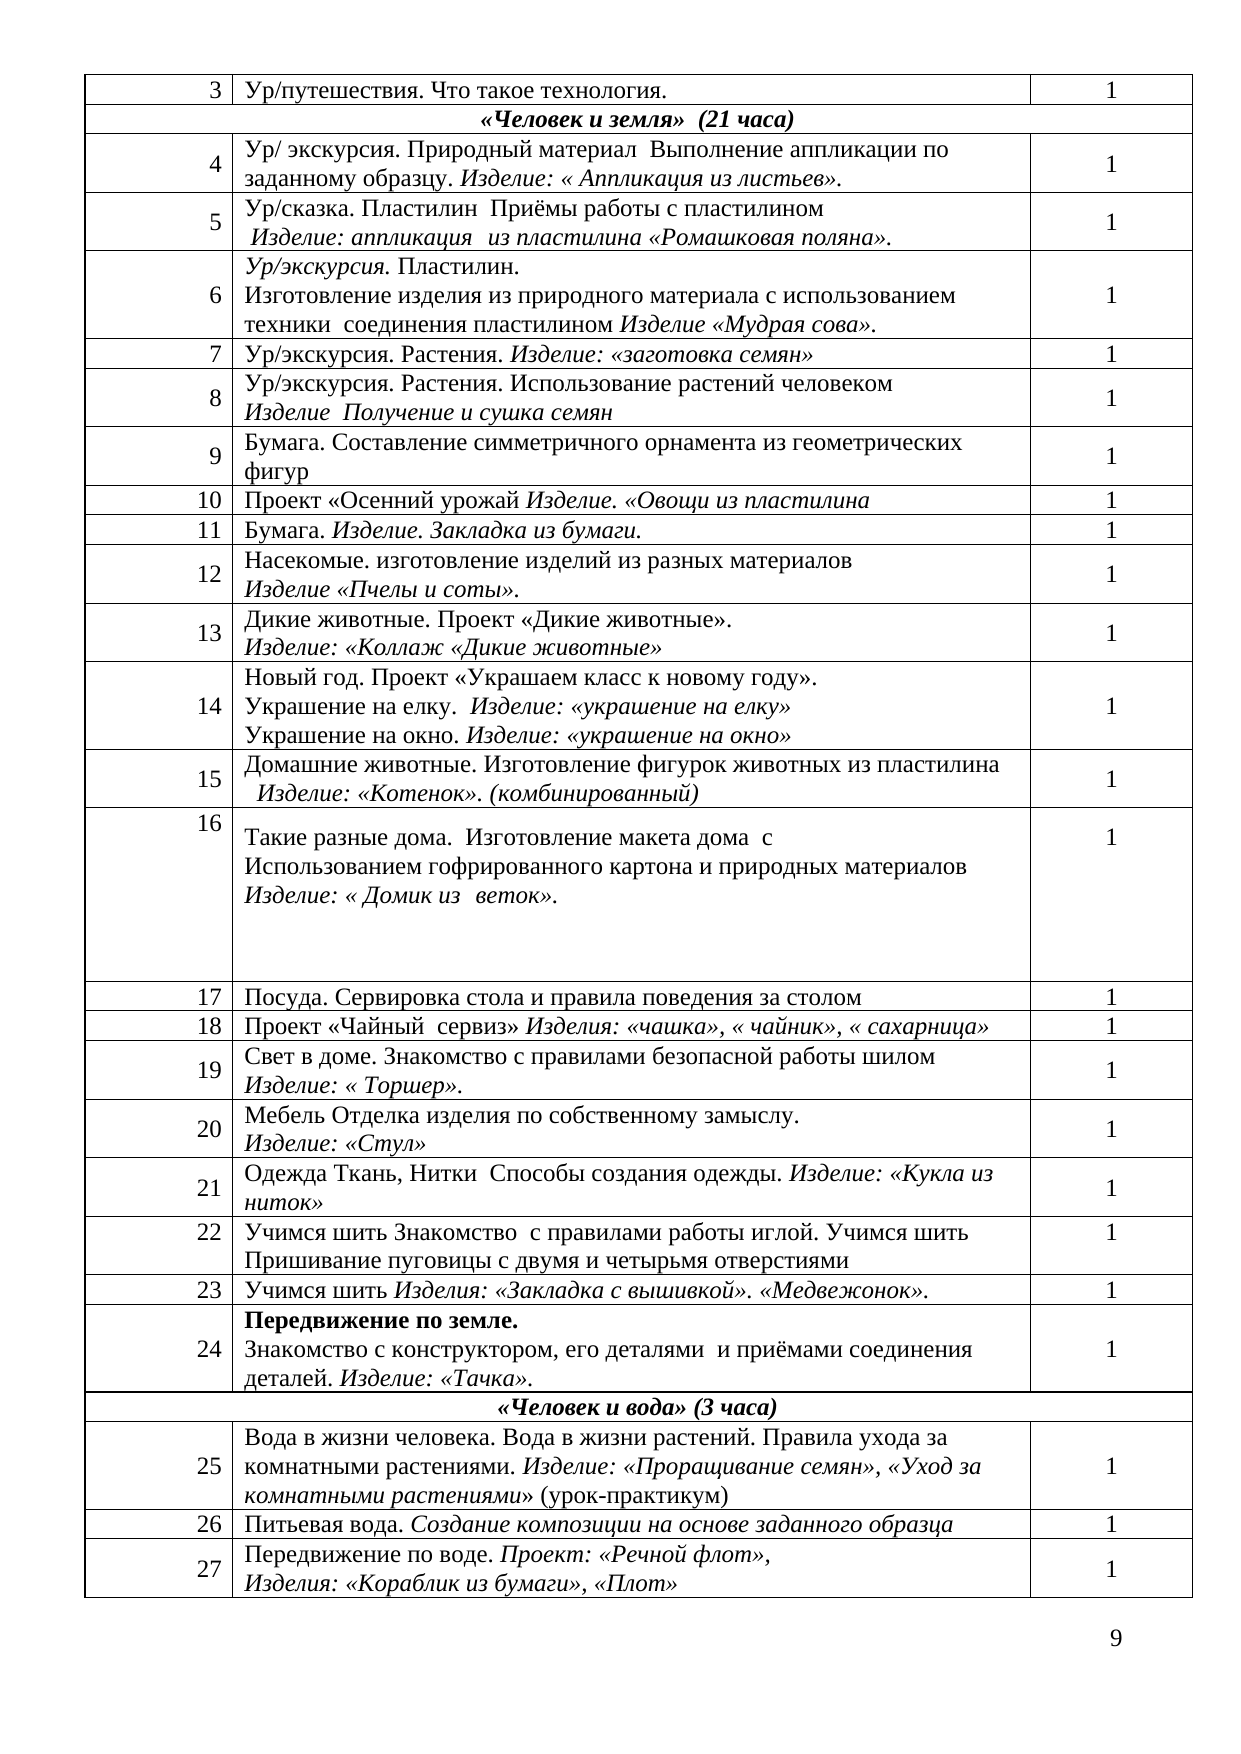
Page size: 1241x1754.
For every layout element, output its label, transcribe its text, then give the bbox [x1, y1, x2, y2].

table_cell Передвижение по воде. Проект: «Речной флот», Изделия: «Кораблик из бумаги», «Плот» [233, 1539, 1030, 1597]
table_cell 1 [1031, 1041, 1192, 1099]
table_cell 22 [86, 1217, 232, 1274]
table_cell Учимся шить Изделия: «Закладка с вышивкой». «Медвежонок». [233, 1275, 1030, 1304]
table_cell 4 [86, 134, 232, 192]
table_cell 10 [86, 486, 232, 514]
table_cell 1 [1031, 1158, 1192, 1216]
table_cell 1 [1031, 1510, 1192, 1538]
table_cell 13 [86, 604, 232, 661]
table_cell 1 [1031, 1422, 1192, 1508]
table_cell Новый год. Проект «Украшаем класс к новому году». Украшение на елку. Изделие: «украшение на елку» Украшение на окно. Изделие: «украшение на окно» [233, 662, 1030, 748]
table_cell 1 [1031, 1275, 1192, 1304]
table_cell Ур/сказка. Пластилин Приёмы работы с пластилином Изделие: аппликация из пластилина «Ромашковая поляна». [233, 193, 1030, 250]
table_cell Ур/ экскурсия. Природный материал Выполнение аппликации по заданному образцу. Изделие: « Аппликация из листьев». [233, 134, 1030, 192]
table_cell Бумага. Изделие. Закладка из бумаги. [233, 515, 1030, 544]
table_cell 1 [1031, 1305, 1192, 1391]
table_cell Ур/экскурсия. Пластилин. Изготовление изделия из природного материала с использованием техники соединения пластилином Изделие «Мудрая сова». [233, 251, 1030, 338]
table_cell 7 [86, 339, 232, 367]
table_cell 1 [1031, 369, 1192, 426]
table_cell Вода в жизни человека. Вода в жизни растений. Правила ухода за комнатными растениями. Изделие: «Проращивание семян», «Уход за комнатными растениями» (урок-практикум) [233, 1422, 1030, 1508]
table_cell Посуда. Сервировка стола и правила поведения за столом [233, 982, 1030, 1010]
table_cell 1 [1031, 750, 1192, 807]
table_cell Свет в доме. Знакомство с правилами безопасной работы шилом Изделие: « Торшер». [233, 1041, 1030, 1099]
table_cell 1 [1031, 662, 1192, 748]
table_cell Домашние животные. Изготовление фигурок животных из пластилина Изделие: «Котенок». (комбинированный) [233, 750, 1030, 807]
table_cell 1 [1031, 193, 1192, 250]
table_cell 9 [86, 427, 232, 484]
table_cell 14 [86, 662, 232, 748]
table_cell 6 [86, 251, 232, 338]
table_cell 15 [86, 750, 232, 807]
table_cell Учимся шить Знакомство с правилами работы иглой. Учимся шить Пришивание пуговицы с двумя и четырьмя отверстиями [233, 1217, 1030, 1274]
table_cell 1 [1031, 427, 1192, 484]
table_cell 1 [1031, 515, 1192, 544]
table_cell 1 [1031, 545, 1192, 603]
table_cell Одежда Ткань, Нитки Способы создания одежды. Изделие: «Кукла из ниток» [233, 1158, 1030, 1216]
table_cell 12 [86, 545, 232, 603]
table_cell 11 [86, 515, 232, 544]
table_cell 1 [1031, 75, 1192, 103]
table_cell 3 [86, 75, 232, 103]
table_cell 25 [86, 1422, 232, 1508]
table_cell 21 [86, 1158, 232, 1216]
table_cell Насекомые. изготовление изделий из разных материалов Изделие «Пчелы и соты». [233, 545, 1030, 603]
table_cell «Человек и вода» (3 часа) [86, 1393, 1192, 1421]
table_cell «Человек и земля» (21 часа) [86, 105, 1192, 133]
table_cell 23 [86, 1275, 232, 1304]
table_cell 1 [1031, 251, 1192, 338]
table_cell 16 [86, 808, 232, 981]
table_cell 1 [1031, 808, 1192, 981]
table_cell 17 [86, 982, 232, 1010]
table_cell 19 [86, 1041, 232, 1099]
table_cell 1 [1031, 982, 1192, 1010]
table_cell 1 [1031, 134, 1192, 192]
table_cell 1 [1031, 486, 1192, 514]
table_cell 1 [1031, 1539, 1192, 1597]
table_cell 27 [86, 1539, 232, 1597]
table_cell 8 [86, 369, 232, 426]
table_cell Питьевая вода. Создание композиции на основе заданного образца [233, 1510, 1030, 1538]
table_cell Ур/путешествия. Что такое технология. [233, 75, 1030, 103]
table_cell 20 [86, 1100, 232, 1157]
table_cell 1 [1031, 1217, 1192, 1274]
table_cell 18 [86, 1011, 232, 1040]
table_cell 26 [86, 1510, 232, 1538]
table_cell Передвижение по земле. Знакомство с конструктором, его деталями и приёмами соединения деталей. Изделие: «Тачка». [233, 1305, 1030, 1391]
table_cell Проект «Осенний урожай Изделие. «Овощи из пластилина [233, 486, 1030, 514]
table_cell 5 [86, 193, 232, 250]
table_cell Ур/экскурсия. Растения. Изделие: «заготовка семян» [233, 339, 1030, 367]
table_cell Бумага. Составление симметричного орнамента из геометрических фигур [233, 427, 1030, 484]
table_cell 1 [1031, 1100, 1192, 1157]
table_cell Проект «Чайный сервиз» Изделия: «чашка», « чайник», « сахарница» [233, 1011, 1030, 1040]
table_cell 24 [86, 1305, 232, 1391]
table_cell Дикие животные. Проект «Дикие животные». Изделие: «Коллаж «Дикие животные» [233, 604, 1030, 661]
table_cell 1 [1031, 1011, 1192, 1040]
table_cell Ур/экскурсия. Растения. Использование растений человеком Изделие Получение и сушка семян [233, 369, 1030, 426]
table_cell Мебель Отделка изделия по собственному замыслу. Изделие: «Стул» [233, 1100, 1030, 1157]
table_cell 1 [1031, 339, 1192, 367]
table_cell 1 [1031, 604, 1192, 661]
table_cell Такие разные дома. Изготовление макета дома с Использованием гофрированного картона и природных материалов Изделие: « Домик из веток». [233, 808, 1030, 981]
